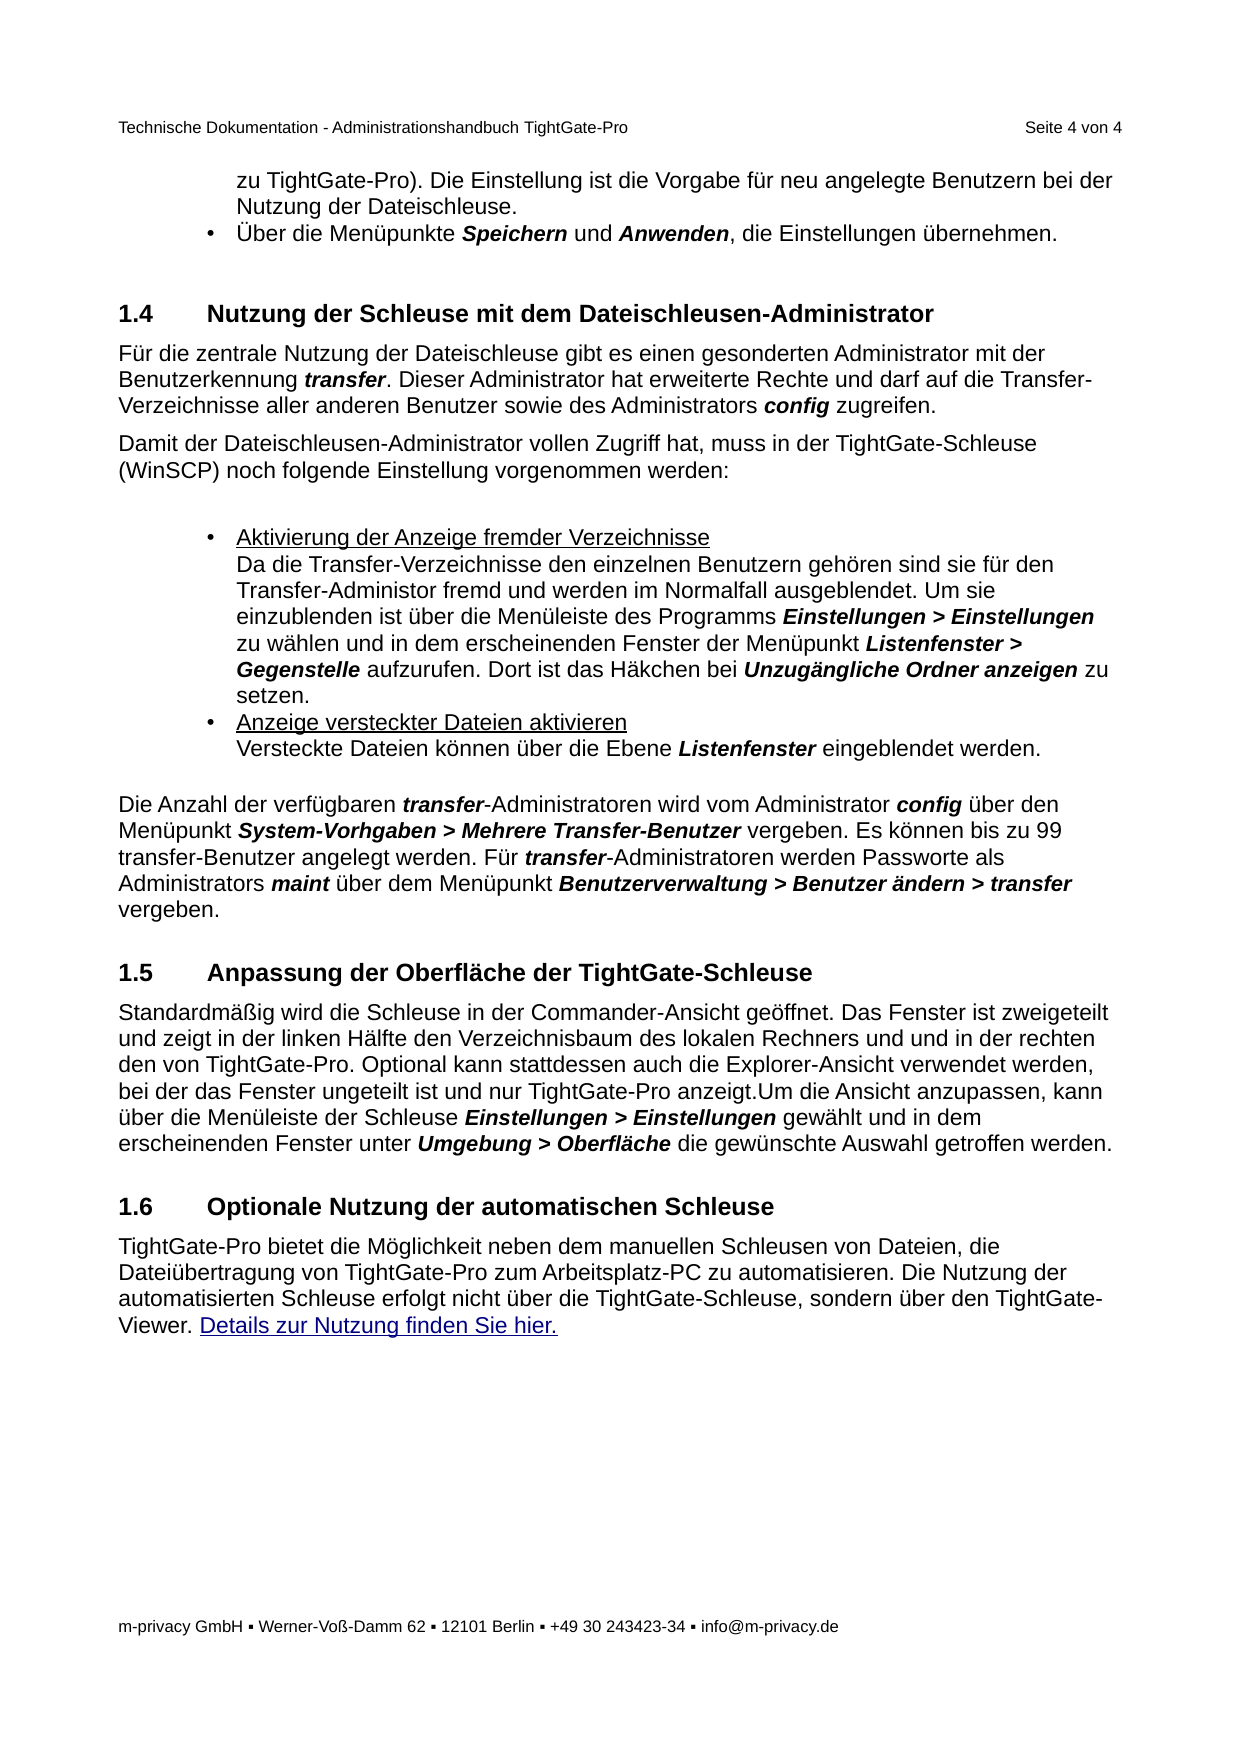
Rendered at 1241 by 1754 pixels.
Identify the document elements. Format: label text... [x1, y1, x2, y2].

list Aktivierung der Anzeige fremder Verzeichnisse Da die Transfer-Verzeichnisse den einzelnen Benutzern gehören sind sie für den Transfer-Administor fremd und werden im Normalfall ausgeblendet. Um sie einzublenden ist über die Menüleiste des Programms Einstellungen > Einstellungen zu wählen und in dem erscheinenden Fenster der Menüpunkt Listenfenster > Gegenstelle aufzurufen. Dort ist das Häkchen bei Unzugängliche Ordner anzeigen zu setzen. [207, 524, 1122, 709]
text Damit der Dateischleusen-Administrator vollen Zugriff hat, muss in der TightGate-Schleuse (WinSCP) noch folgende Einstellung vorgenommen werden: [118, 430, 1122, 483]
list zu TightGate-Pro). Die Einstellung ist die Vorgabe für neu angelegte Benutzern bei der Nutzung der Dateischleuse. [207, 167, 1122, 219]
text Die Anzahl der verfügbaren transfer-Administratoren wird vom Administrator config über den Menüpunkt System-Vorhgaben > Mehrere Trans­fer-Benutzer vergeben. Es können bis zu 99 transfer-Benutzer angelegt werden. Für transfer-Administratoren werden Passworte als Administrators maint über dem Menüpunkt Benutzerverwaltung > Benutzer ändern > transfer vergeben. [118, 791, 1122, 923]
subtitle Anpassung der Oberfläche der TightGate-Schleuse [118, 958, 1122, 987]
text TightGate-Pro bietet die Möglichkeit neben dem manuellen Schleusen von Dateien, die Dateiübertragung von TightGate-Pro zum Arbeitsplatz-PC zu automatisieren. Die Nutzung der automatisierten Schleuse erfolgt nicht über die TightGate-Schleuse, sondern über den TightGate-Viewer. Details zur Nutzung finden Sie hier. [118, 1233, 1122, 1338]
subtitle Optionale Nutzung der automatischen Schleuse [118, 1192, 1122, 1221]
subtitle Nutzung der Schleuse mit dem Dateischleusen-Administrator [118, 299, 1122, 328]
text Standardmäßig wird die Schleuse in der Commander-Ansicht geöffnet. Das Fenster ist zweigeteilt und zeigt in der linken Hälfte den Verzeichnisbaum des lokalen Rechners und und in der rechten den von TightGate-Pro. Optional kann stattdessen auch die Explorer-Ansicht verwendet werden, bei der das Fenster ungeteilt ist und nur TightGate-Pro anzeigt.Um die Ansicht anzupassen, kann über die Menüleiste der Schleuse Einstellungen > Einstellungen gewählt und in dem erscheinenden Fenster unter Umgebung > Oberfläche die gewünschte Auswahl getroffen werden. [118, 999, 1122, 1157]
text Für die zentrale Nutzung der Dateischleuse gibt es einen gesonderten Administrator mit der Benutzerkennung transfer. Dieser Administrator hat erweiterte Rechte und darf auf die Transfer-Verzeichnisse aller anderen Benutzer sowie des Administrators config zugreifen. [118, 339, 1122, 418]
list Über die Menüpunkte Speichern und Anwenden, die Einstellungen übernehmen. [207, 219, 1122, 246]
list Anzeige versteckter Dateien aktivieren Versteckte Dateien können über die Ebene Listenfenster eingeblendet werden. [207, 709, 1122, 761]
